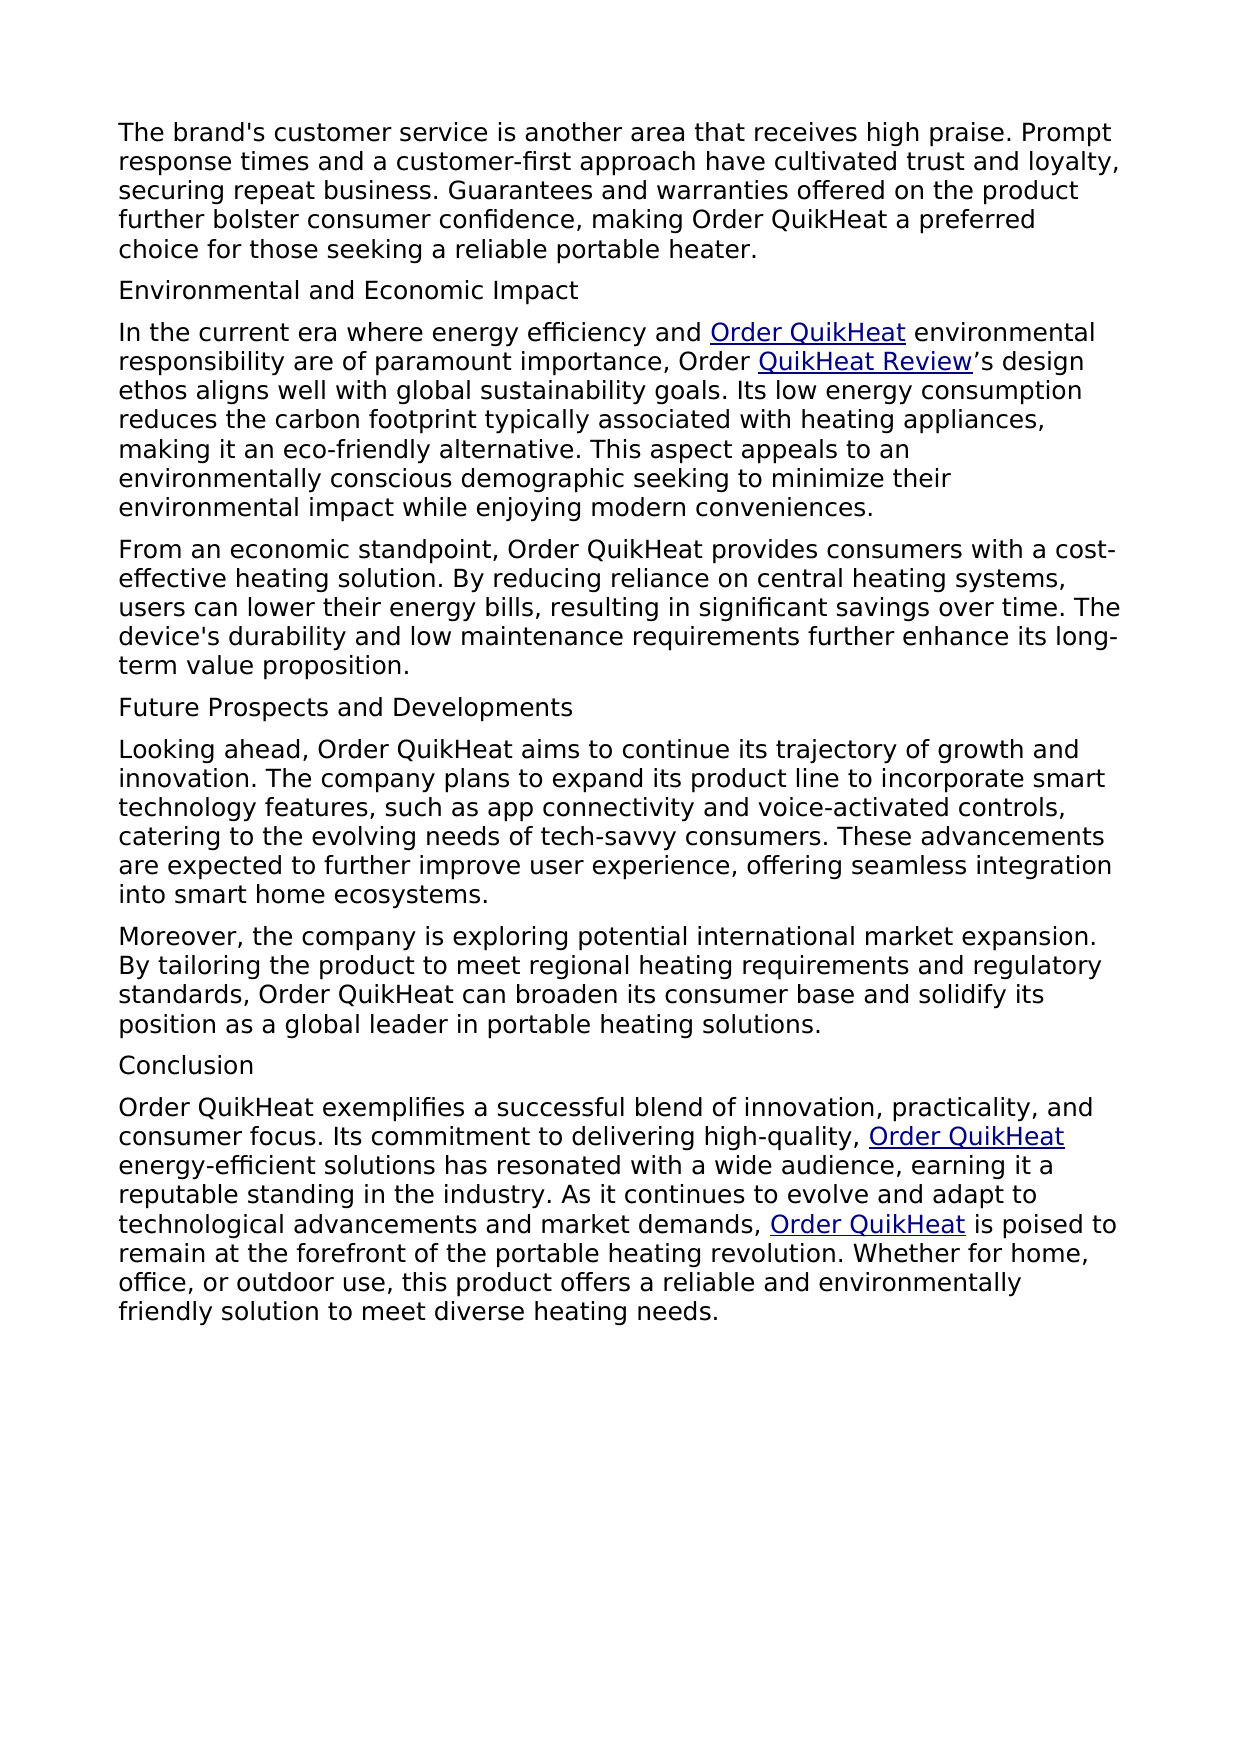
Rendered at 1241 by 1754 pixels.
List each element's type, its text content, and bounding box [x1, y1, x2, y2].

text The brand's customer service is another area that receives high praise. Prompt response times and a customer-first approach have cultivated trust and loyalty, securing repeat business. Guarantees and warranties offered on the product further bolster consumer confidence, making Order QuikHeat a preferred choice for those seeking a reliable portable heater. [118, 118, 1122, 264]
text Conclusion [118, 1051, 1122, 1081]
text In the current era where energy efficiency and Order QuikHeat environmental responsibility are of paramount importance, Order QuikHeat Review’s design ethos aligns well with global sustainability goals. Its low energy consumption reduces the carbon footprint typically associated with heating appliances, making it an eco-friendly alternative. This aspect appeals to an environmentally conscious demographic seeking to minimize their environmental impact while enjoying modern conveniences. [118, 318, 1122, 522]
text Moreover, the company is exploring potential international market expansion. By tailoring the product to meet regional heating requirements and regulatory standards, Order QuikHeat can broaden its consumer base and solidify its position as a global leader in portable heating solutions. [118, 922, 1122, 1039]
text Future Prospects and Developments [118, 693, 1122, 722]
text Order QuikHeat exemplifies a successful blend of innovation, practicality, and consumer focus. Its commitment to delivering high-quality, Order QuikHeat energy-efficient solutions has resonated with a wide audience, earning it a reputable standing in the industry. As it continues to evolve and adapt to technological advancements and market demands, Order QuikHeat is poised to remain at the forefront of the portable heating revolution. Whether for home, office, or outdoor use, this product offers a reliable and environmentally friendly solution to meet diverse heating needs. [118, 1093, 1122, 1326]
text Environmental and Economic Impact [118, 276, 1122, 306]
text From an economic standpoint, Order QuikHeat provides consumers with a cost-effective heating solution. By reducing reliance on central heating systems, users can lower their energy bills, resulting in significant savings over time. The device's durability and low maintenance requirements further enhance its long-term value proposition. [118, 535, 1122, 681]
text Looking ahead, Order QuikHeat aims to continue its trajectory of growth and innovation. The company plans to expand its product line to incorporate smart technology features, such as app connectivity and voice-activated controls, catering to the evolving needs of tech-savvy consumers. These advancements are expected to further improve user experience, offering seamless integration into smart home ecosystems. [118, 735, 1122, 910]
